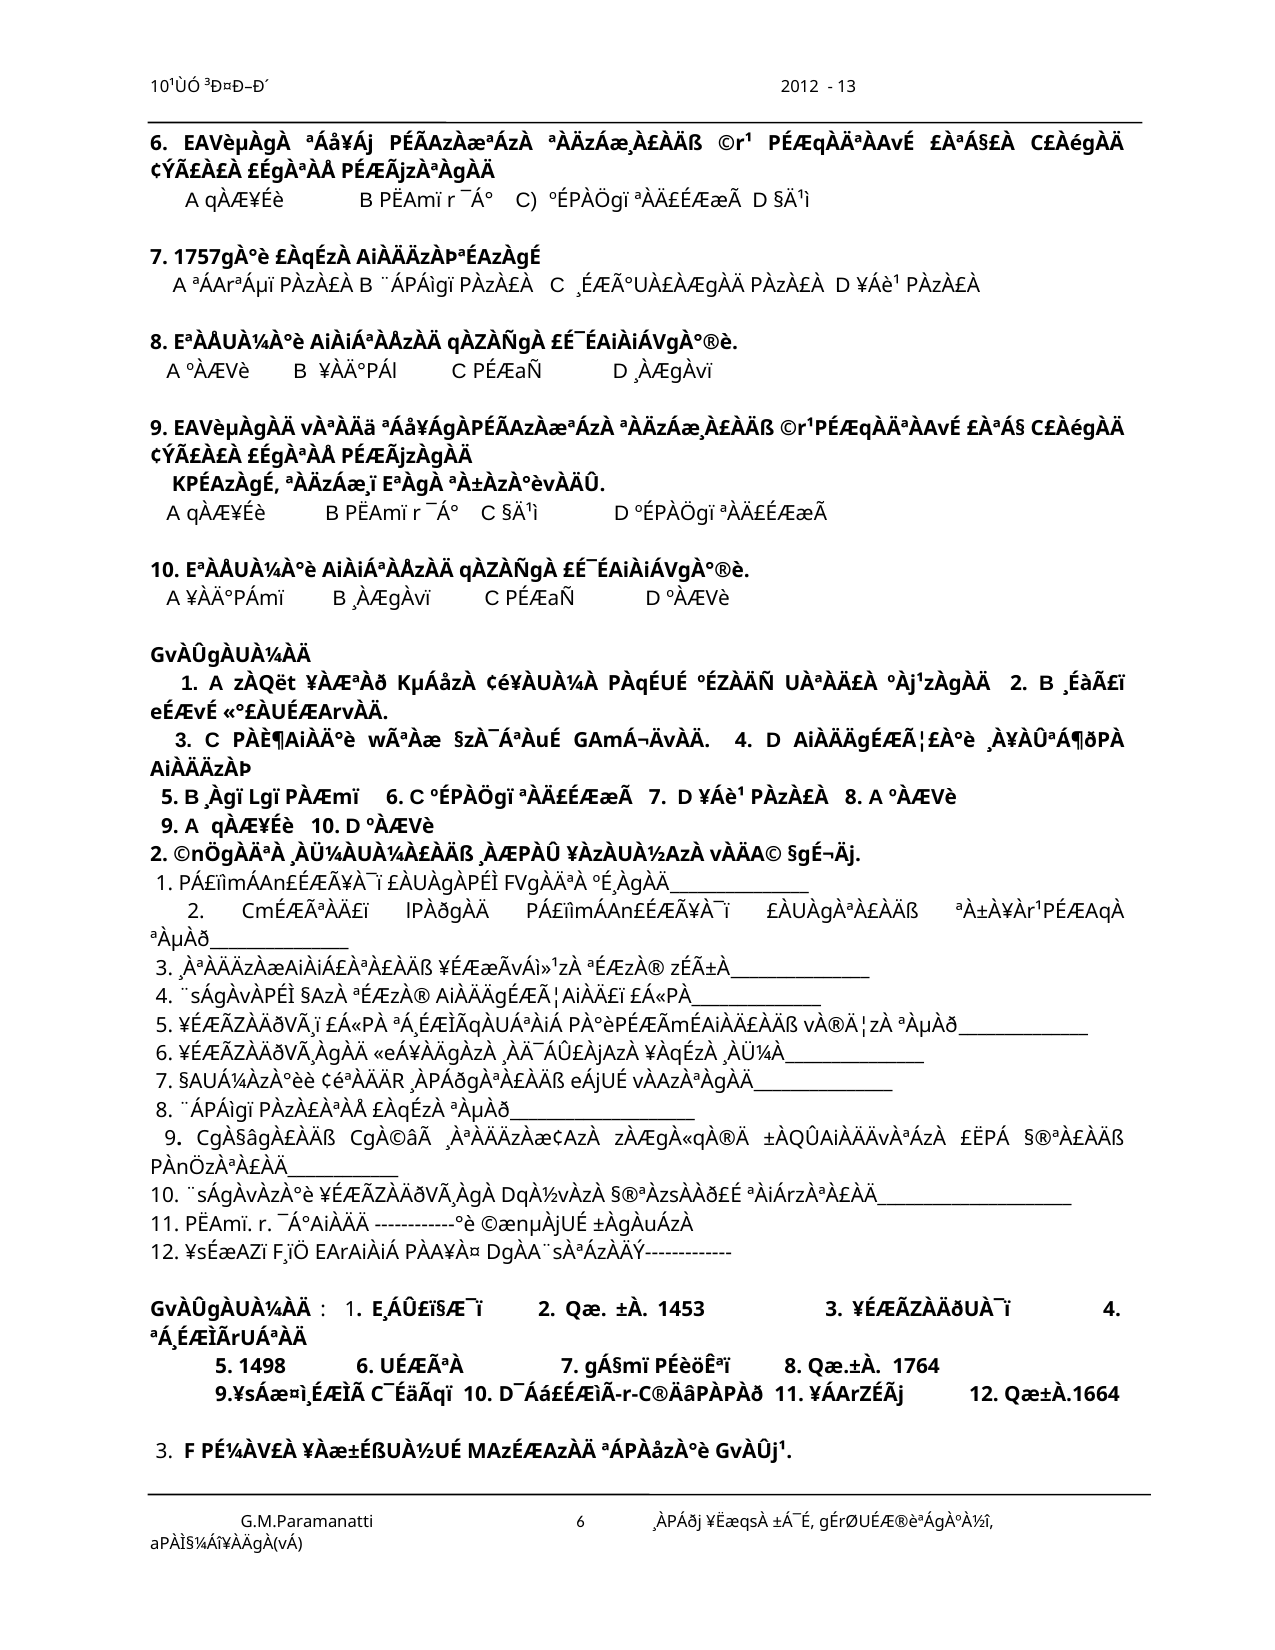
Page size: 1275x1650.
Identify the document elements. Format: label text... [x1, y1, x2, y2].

text 5. B ¸Àgï Lgï PÀÆmï 6. C ºÉPÀÖgï ªÀÄ£ÉÆæÃ 7. D ¥Áè¹ PÀzÀ£À 8. A ºÀÆVè [150, 782, 1125, 811]
text 5. ¥ÉÆÃZÀÄðVÃ¸ï £Á«PÀ ªÁ¸ÉÆÌÃqÀUÁªÀiÁ PÀ°èPÉÆÃmÉAiÀÄ£ÀÄß vÀ®Ä¦zÀ ªÀµÀð______________ [150, 1010, 1125, 1038]
text A ºÀÆVè B ¥ÀÄ°PÁl C PÉÆaÑ D ¸ÀÆgÀvï [150, 356, 1125, 384]
text 3. F PÉ¼ÀV£À ¥Àæ±ÉßUÀ½UÉ MAzÉÆAzÀÄ ªÁPÀåzÀ°è GvÀÛj¹. [150, 1436, 1125, 1465]
text 2. CmÉÆÃªÀÄ£ï lPÀðgÀÄ PÁ£ïìmÁAn£ÉÆÃ¥À¯ï £ÀUÀgÀªÀ£ÀÄß ªÀ±À¥Àr¹PÉÆAqÀ ªÀµÀð_______________ [150, 896, 1125, 953]
text A qÀÆ¥Éè B PËAmï r ¯Á° C) ºÉPÀÖgï ªÀÄ£ÉÆæÃ D §Ä¹ì [150, 185, 1125, 213]
text 3. C PÀÈ¶AiÀÄ°è wÃªÀæ §zÀ¯ÁªÀuÉ GAmÁ¬ÄvÀÄ. 4. D AiÀÄÄgÉÆÃ¦£À°è ¸À¥ÀÛªÁ¶ðPÀ AiÀÄÄzÀÞ [150, 725, 1125, 782]
text KPÉAzÀgÉ, ªÀÄzÁæ¸ï EªÀgÀ ªÀ±ÀzÀ°èvÀÄÛ. [150, 469, 1125, 498]
text 9.¥sÁæ¤ì¸ÉÆÌÃ C¯ÉäÃqï 10. D¯Áá£ÉÆìÃ-r-C®ÄâPÀPÀð 11. ¥ÁArZÉÃj 12. Qæ±À.1664 [150, 1379, 1125, 1408]
text 11. PËAmï. r. ¯Á°AiÀÄÄ ------------°è ©ænµÀjUÉ ±ÀgÀuÁzÀ [150, 1209, 1125, 1237]
text 10. ¨sÁgÀvÀzÀ°è ¥ÉÆÃZÀÄðVÃ¸ÀgÀ DqÀ½vÀzÀ §®ªÀzsÀÀð£É ªÀiÁrzÀªÀ£ÀÄ_____________________ [150, 1180, 1125, 1209]
text 12. ¥sÉæAZï F¸ïÖ EArAiÀiÁ PÀA¥À¤ DgÀA¨sÀªÁzÀÄÝ------------- [150, 1237, 1125, 1266]
text 5. 1498 6. UÉÆÃªÀ 7. gÁ§mï PÉèöÊªï 8. Qæ.±À. 1764 [150, 1351, 1125, 1379]
text 6. EAVèµÀgÀ ªÁå¥Áj PÉÃAzÀæªÁzÀ ªÀÄzÁæ¸À£ÀÄß ©r¹ PÉÆqÀÄªÀAvÉ £ÀªÁ§£À C£ÀégÀÄ¢ÝÃ£À£À £ÉgÀªÀÅ PÉÆÃjzÀªÀgÀÄ [150, 128, 1125, 185]
text A qÀÆ¥Éè B PËAmï r ¯Á° C §Ä¹ì D ºÉPÀÖgï ªÀÄ£ÉÆæÃ [150, 498, 1125, 526]
text A ¥ÀÄ°PÁmï B ¸ÀÆgÀvï C PÉÆaÑ D ºÀÆVè [150, 583, 1125, 612]
text 7. 1757gÀ°è £ÀqÉzÀ AiÀÄÄzÀÞªÉAzÀgÉ [150, 242, 1125, 270]
text 8. EªÀÅUÀ¼À°è AiÀiÁªÀÅzÀÄ qÀZÀÑgÀ £É¯ÉAiÀiÁVgÀ°®è. [150, 327, 1125, 356]
text 10. EªÀÅUÀ¼À°è AiÀiÁªÀÅzÀÄ qÀZÀÑgÀ £É¯ÉAiÀiÁVgÀ°®è. [150, 555, 1125, 583]
text 1. PÁ£ïìmÁAn£ÉÆÃ¥À¯ï £ÀUÀgÀPÉÌ FVgÀÄªÀ ºÉ¸ÀgÀÄ_______________ [150, 868, 1125, 896]
text 9. CgÀ§âgÀ£ÀÄß CgÀ©âÃ ¸ÀªÀÄÄzÀæ¢AzÀ zÀÆgÀ«qÀ®Ä ±ÀQÛAiÀÄÄvÀªÁzÀ £ËPÁ §®ªÀ£ÀÄß PÀnÖzÀªÀ£ÀÄ____________ [150, 1123, 1125, 1180]
text 6. ¥ÉÆÃZÀÄðVÃ¸ÀgÀÄ «eÁ¥ÀÄgÀzÀ ¸ÀÄ¯ÁÛ£ÀjAzÀ ¥ÀqÉzÀ ¸ÀÜ¼À_______________ [150, 1038, 1125, 1067]
text 7. §AUÁ¼ÀzÀ°èè ¢éªÀÄÄR ¸ÀPÁðgÀªÀ£ÀÄß eÁjUÉ vÀAzÀªÀgÀÄ_______________ [150, 1067, 1125, 1095]
text GvÀÛgÀUÀ¼ÀÄ : 1. E¸ÁÛ£ï§Æ¯ï 2. Qæ. ±À. 1453 3. ¥ÉÆÃZÀÄðUÀ¯ï 4. ªÁ¸ÉÆÌÃrUÁªÀÄ [150, 1294, 1125, 1351]
text 8. ¨ÁPÁìgï PÀzÀ£ÀªÀÅ £ÀqÉzÀ ªÀµÀð____________________ [150, 1095, 1125, 1123]
text 3. ¸ÀªÀÄÄzÀæAiÀiÁ£ÀªÀ£ÀÄß ¥ÉÆæÃvÁì»¹zÀ ªÉÆzÀ® zÉÃ±À_______________ [150, 953, 1125, 981]
text 4. ¨sÁgÀvÀPÉÌ §AzÀ ªÉÆzÀ® AiÀÄÄgÉÆÃ¦AiÀÄ£ï £Á«PÀ______________ [150, 981, 1125, 1010]
text 9. EAVèµÀgÀÄ vÀªÀÄä ªÁå¥ÁgÀPÉÃAzÀæªÁzÀ ªÀÄzÁæ¸À£ÀÄß ©r¹PÉÆqÀÄªÀAvÉ £ÀªÁ§ C£ÀégÀÄ¢ÝÃ£À£À £ÉgÀªÀÅ PÉÆÃjzÀgÀÄ [150, 413, 1125, 469]
text GvÀÛgÀUÀ¼ÀÄ [150, 640, 1125, 668]
text 9. A qÀÆ¥Éè 10. D ºÀÆVè [150, 811, 1125, 839]
text 1. A zÀQët ¥ÀÆªÀð KµÁåzÀ ¢é¥ÀUÀ¼À PÀqÉUÉ ºÉZÀÄÑ UÀªÀÄ£À ºÀj¹zÀgÀÄ 2. B ¸ÉàÃ£ï eÉÆvÉ «°£ÀUÉÆArvÀÄ. [150, 668, 1125, 725]
text A ªÁArªÁµï PÀzÀ£À B ¨ÁPÁìgï PÀzÀ£À C ¸ÉÆÃ°UÀ£ÀÆgÀÄ PÀzÀ£À D ¥Áè¹ PÀzÀ£À [150, 270, 1125, 299]
text 2. ©nÖgÀÄªÀ ¸ÀÜ¼ÀUÀ¼À£ÀÄß ¸ÀÆPÀÛ ¥ÀzÀUÀ½AzÀ vÀÄA© §gÉ¬Äj. [150, 839, 1125, 868]
